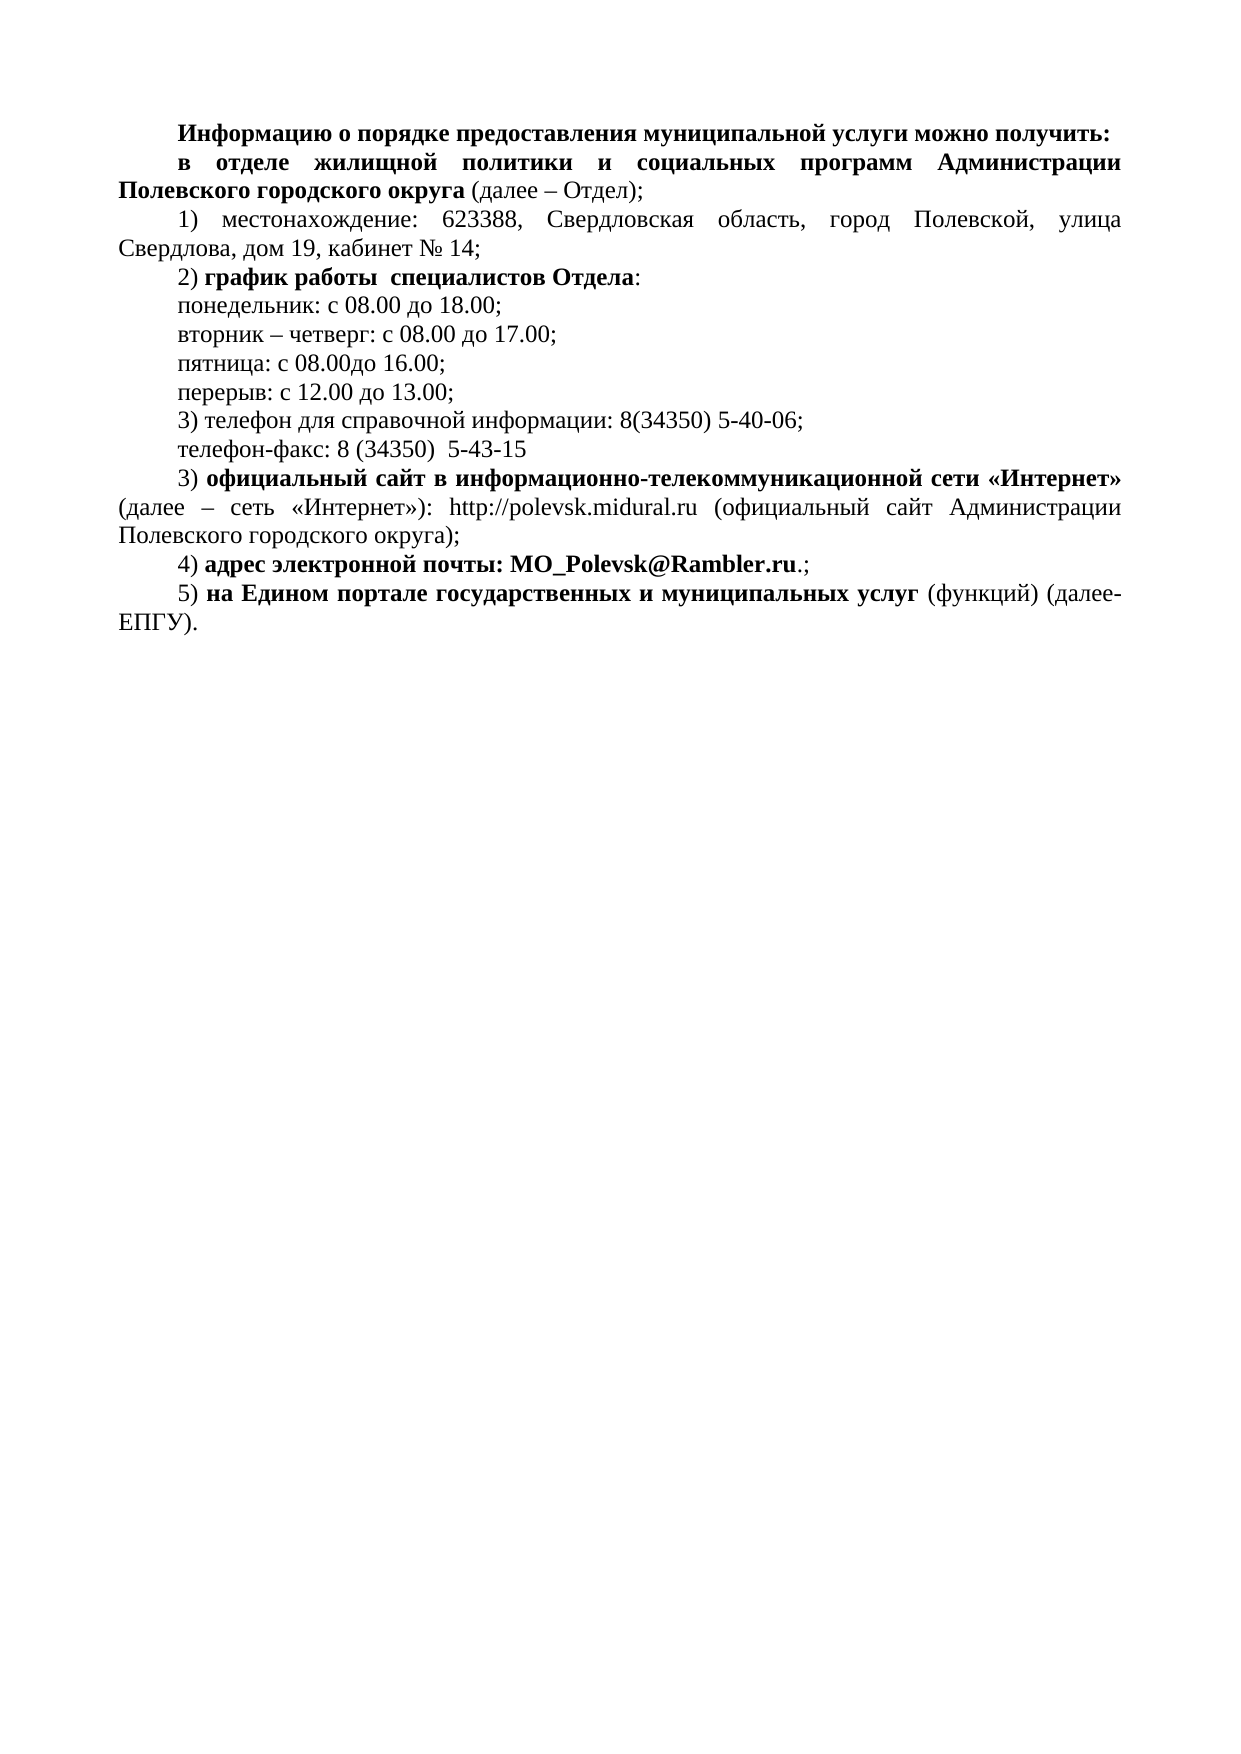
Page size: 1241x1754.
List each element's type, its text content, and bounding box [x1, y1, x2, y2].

subtitle 3) телефон для справочной информации: 8(34350) 5-40-06; [118, 406, 1122, 434]
subtitle 2) график работы специалистов Отдела: [118, 262, 1122, 291]
subtitle Информацию о порядке предоставления муниципальной услуги можно получить: [118, 118, 1122, 147]
subtitle 4) адрес электронной почты: MO_Polevsk@Rambler.ru.; [118, 549, 1122, 578]
subtitle понедельник: с 08.00 до 18.00; [118, 291, 1122, 319]
subtitle 3) официальный сайт в информационно-телекоммуникационной сети «Интернет» (далее – сеть «Интернет»): http://polevsk.midural.ru (официальный сайт Администрации Полевского городского округа); [118, 463, 1122, 549]
subtitle перерыв: с 12.00 до 13.00; [118, 377, 1122, 406]
subtitle вторник – четверг: с 08.00 до 17.00; [118, 319, 1122, 348]
subtitle 1) местонахождение: 623388, Свердловская область, город Полевской, улица Свердлова, дом 19, кабинет № 14; [118, 204, 1122, 262]
subtitle пятница: с 08.00до 16.00; [118, 348, 1122, 377]
subtitle телефон-факс: 8 (34350) 5-43-15 [118, 434, 1122, 463]
subtitle в отделе жилищной политики и социальных программ Администрации Полевского городского округа (далее – Отдел); [118, 147, 1122, 204]
subtitle 5) на Едином портале государственных и муниципальных услуг (функций) (далее- ЕПГУ). [118, 578, 1122, 636]
